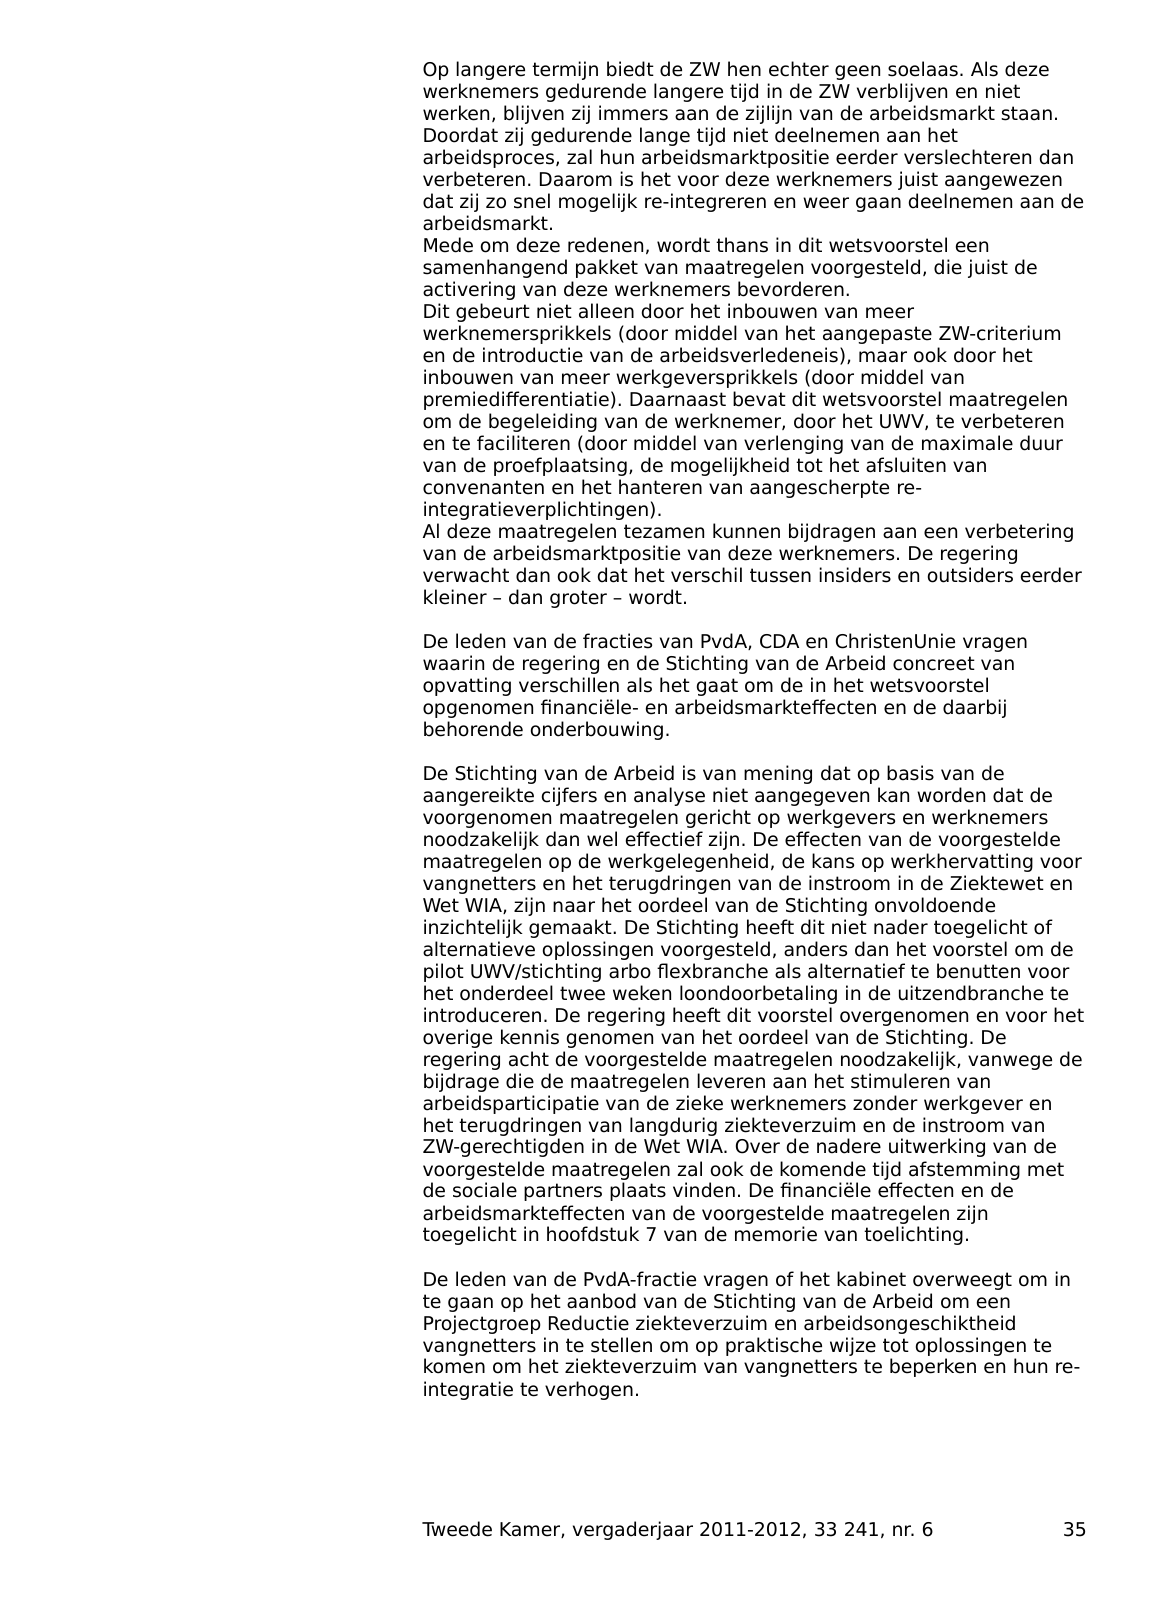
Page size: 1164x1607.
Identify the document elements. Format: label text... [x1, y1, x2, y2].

text Dit gebeurt niet alleen door het inbouwen van meer werknemersprikkels (door middel van het aangepaste ZW-criterium en de introductie van de arbeidsverledeneis), maar ook door het inbouwen van meer werkgeversprikkels (door middel van premiedifferentiatie). Daarnaast bevat dit wetsvoorstel maatregelen om de begeleiding van de werknemer, door het UWV, te verbeteren en te faciliteren (door middel van verlenging van de maximale duur van de proefplaatsing, de mogelijkheid tot het afsluiten van convenanten en het hanteren van aangescherpte re-integratieverplichtingen). [422, 301, 1087, 521]
text Op langere termijn biedt de ZW hen echter geen soelaas. Als deze werknemers gedurende langere tijd in de ZW verblijven en niet werken, blijven zij immers aan de zijlijn van de arbeidsmarkt staan. Doordat zij gedurende lange tijd niet deelnemen aan het arbeidsproces, zal hun arbeidsmarktpositie eerder verslechteren dan verbeteren. Daarom is het voor deze werknemers juist aangewezen dat zij zo snel mogelijk re-integreren en weer gaan deelnemen aan de arbeidsmarkt. [422, 59, 1087, 235]
text De Stichting van de Arbeid is van mening dat op basis van de aangereikte cijfers en analyse niet aangegeven kan worden dat de voorgenomen maatregelen gericht op werkgevers en werknemers noodzakelijk dan wel effectief zijn. De effecten van de voorgestelde maatregelen op de werkgelegenheid, de kans op werkhervatting voor vangnetters en het terugdringen van de instroom in de Ziektewet en Wet WIA, zijn naar het oordeel van de Stichting onvoldoende inzichtelijk gemaakt. De Stichting heeft dit niet nader toegelicht of alternatieve oplossingen voorgesteld, anders dan het voorstel om de pilot UWV/stichting arbo flexbranche als alternatief te benutten voor het onderdeel twee weken loondoorbetaling in de uitzendbranche te introduceren. De regering heeft dit voorstel overgenomen en voor het overige kennis genomen van het oordeel van de Stichting. De regering acht de voorgestelde maatregelen noodzakelijk, vanwege de bijdrage die de maatregelen leveren aan het stimuleren van arbeidsparticipatie van de zieke werknemers zonder werkgever en het terugdringen van langdurig ziekteverzuim en de instroom van ZW-gerechtigden in de Wet WIA. Over de nadere uitwerking van de voorgestelde maatregelen zal ook de komende tijd afstemming met de sociale partners plaats vinden. De financiële effecten en de arbeidsmarkteffecten van de voorgestelde maatregelen zijn toegelicht in hoofdstuk 7 van de memorie van toelichting. [422, 763, 1087, 1246]
text De leden van de PvdA-fractie vragen of het kabinet overweegt om in te gaan op het aanbod van de Stichting van de Arbeid om een Projectgroep Reductie ziekteverzuim en arbeidsongeschiktheid vangnetters in te stellen om op praktische wijze tot oplossingen te komen om het ziekteverzuim van vangnetters te beperken en hun re-integratie te verhogen. [422, 1268, 1087, 1400]
text Al deze maatregelen tezamen kunnen bijdragen aan een verbetering van de arbeidsmarktpositie van deze werknemers. De regering verwacht dan ook dat het verschil tussen insiders en outsiders eerder kleiner – dan groter – wordt. [422, 521, 1087, 608]
text De leden van de fracties van PvdA, CDA en ChristenUnie vragen waarin de regering en de Stichting van de Arbeid concreet van opvatting verschillen als het gaat om de in het wetsvoorstel opgenomen financiële- en arbeidsmarkteffecten en de daarbij behorende onderbouwing. [422, 631, 1087, 741]
text Mede om deze redenen, wordt thans in dit wetsvoorstel een samenhangend pakket van maatregelen voorgesteld, die juist de activering van deze werknemers bevorderen. [422, 235, 1087, 301]
